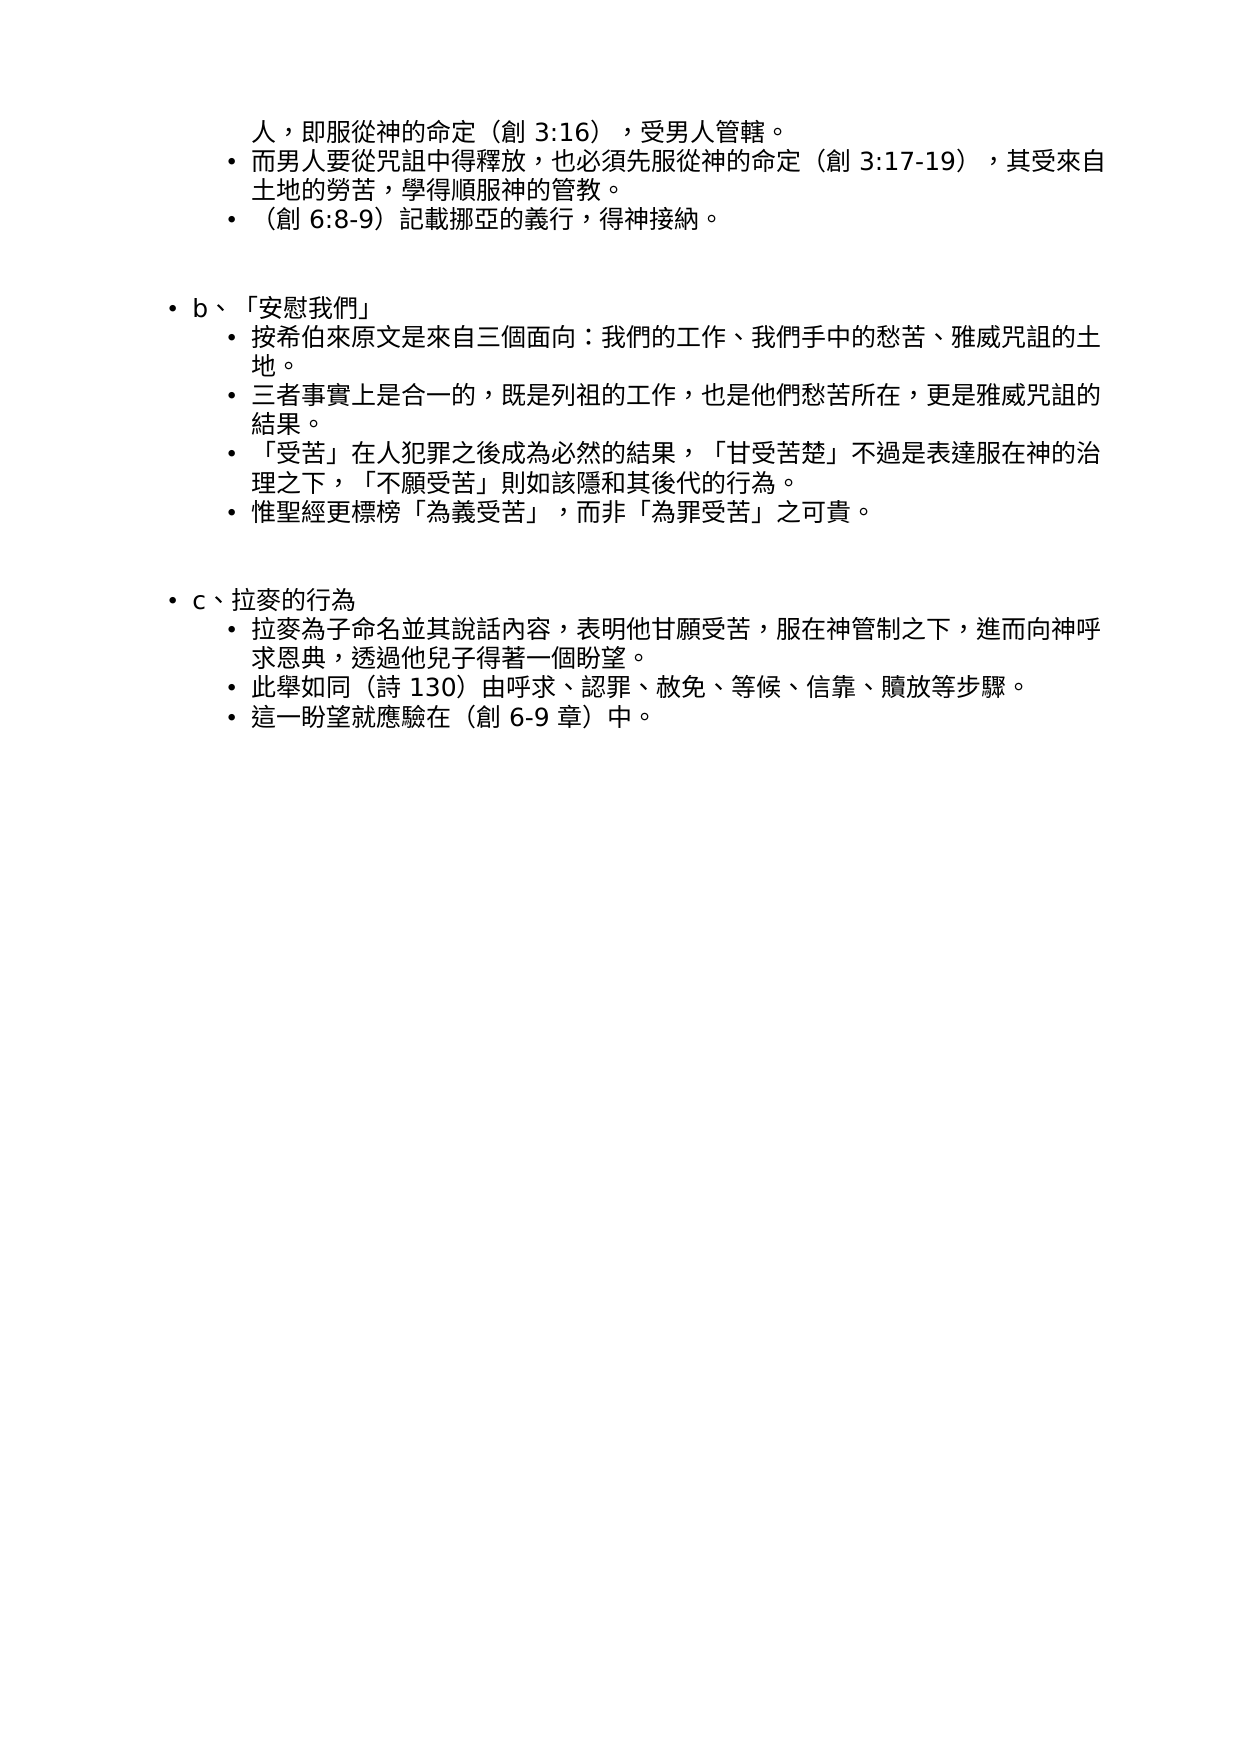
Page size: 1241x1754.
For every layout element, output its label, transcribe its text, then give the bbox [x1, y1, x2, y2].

list 「受苦」在人犯罪之後成為必然的結果，「甘受苦楚」不過是表達服在神的治理之下，「不願受苦」則如該隱和其後代的行為。 [236, 439, 1122, 498]
list 按希伯來原文是來自三個面向：我們的工作、我們手中的愁苦、雅威咒詛的土地。 [236, 323, 1122, 381]
list （創 6:8-9）記載挪亞的義行，得神接納。 [236, 206, 1122, 235]
list b、「安慰我們」 [177, 294, 1122, 323]
list 惟聖經更標榜「為義受苦」，而非「為罪受苦」之可貴。 [236, 498, 1122, 527]
list 此舉如同（詩 130）由呼求、認罪、赦免、等候、信靠、贖放等步驟。 [236, 673, 1122, 703]
list 拉麥為子命名並其說話內容，表明他甘願受苦，服在神管制之下，進而向神呼求恩典，透過他兒子得著一個盼望。 [236, 615, 1122, 673]
list c、拉麥的行為 [177, 586, 1122, 615]
list 而男人要從咒詛中得釋放，也必須先服從神的命定（創 3:17-19），其受來自土地的勞苦，學得順服神的管教。 [236, 147, 1122, 206]
list 三者事實上是合一的，既是列祖的工作，也是他們愁苦所在，更是雅威咒詛的結果。 [236, 381, 1122, 439]
list 人，即服從神的命定（創 3:16），受男人管轄。 [236, 118, 1122, 147]
list 這一盼望就應驗在（創 6-9 章）中。 [236, 703, 1122, 732]
